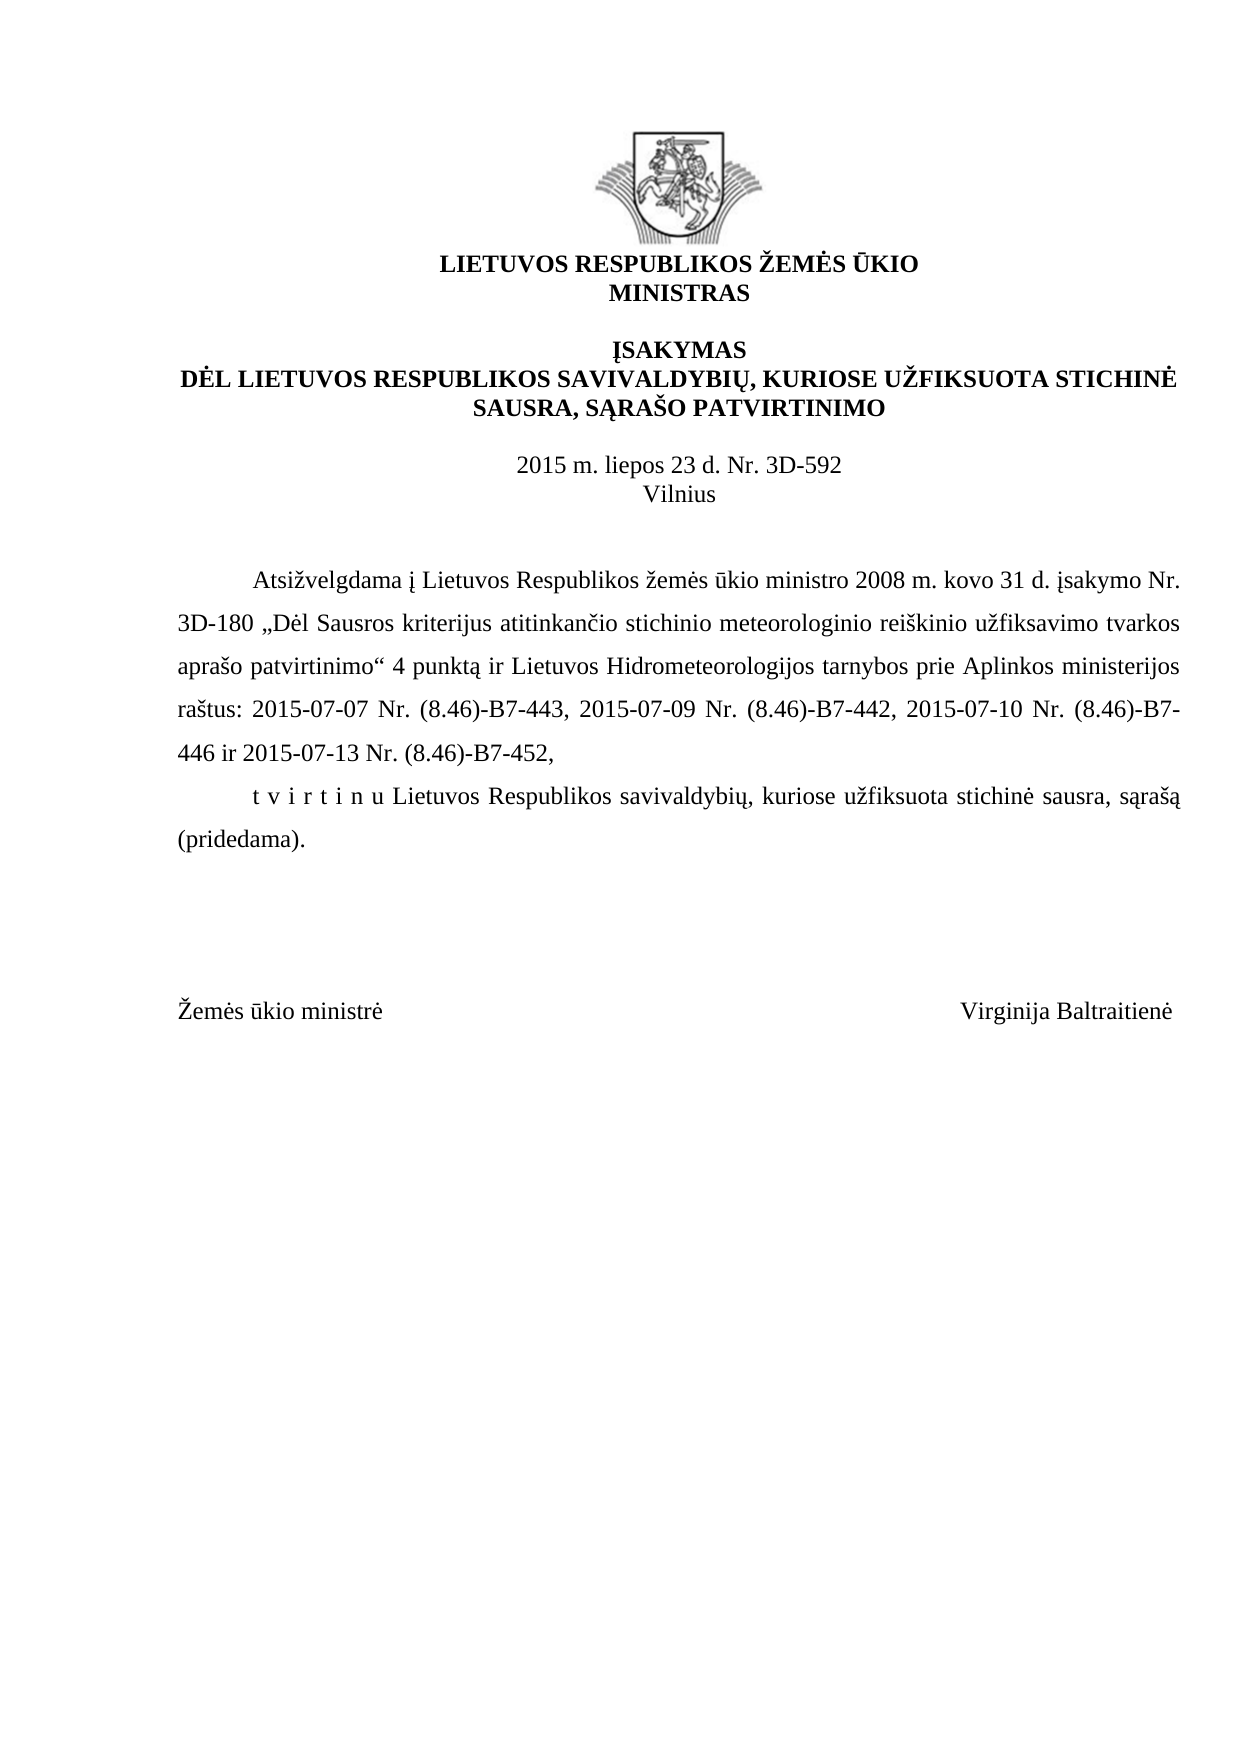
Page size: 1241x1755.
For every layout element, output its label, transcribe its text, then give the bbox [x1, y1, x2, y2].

text ĮSAKYMAS [177, 335, 1181, 364]
text Žemės ūkio ministrė Virginija Baltraitienė [177, 996, 1181, 1025]
text 2015 m. liepos 23 d. Nr. 3D-592 [177, 450, 1181, 479]
text t v i r t i n u Lietuvos Respublikos savivaldybių, kuriose užfiksuota stichinė sausra, sąrašą (pridedama). [177, 781, 1181, 853]
text Dėl lietuvos respublikos savivaldybių, kuriose užfiksuota stichinė sausra, sąrašo patvirtinimo [177, 364, 1181, 421]
text MINISTRAS [177, 278, 1181, 306]
text Atsižvelgdama į Lietuvos Respublikos žemės ūkio ministro 2008 m. kovo 31 d. įsakymo Nr. 3D-180 „Dėl Sausros kriterijus atitinkančio stichinio meteorologinio reiškinio užfiksavimo tvarkos aprašo patvirtinimo“ 4 punktą ir Lietuvos Hidrometeorologijos tarnybos prie Aplinkos ministerijos raštus: 2015-07-07 Nr. (8.46)-B7-443, 2015-07-09 Nr. (8.46)-B7-442, 2015-07-10 Nr. (8.46)-B7-446 ir 2015-07-13 Nr. (8.46)-B7-452, [177, 565, 1181, 766]
text LIETUVOS RESPUBLIKOS ŽEMĖS ŪKIO [177, 249, 1181, 278]
text Vilnius [177, 479, 1181, 508]
